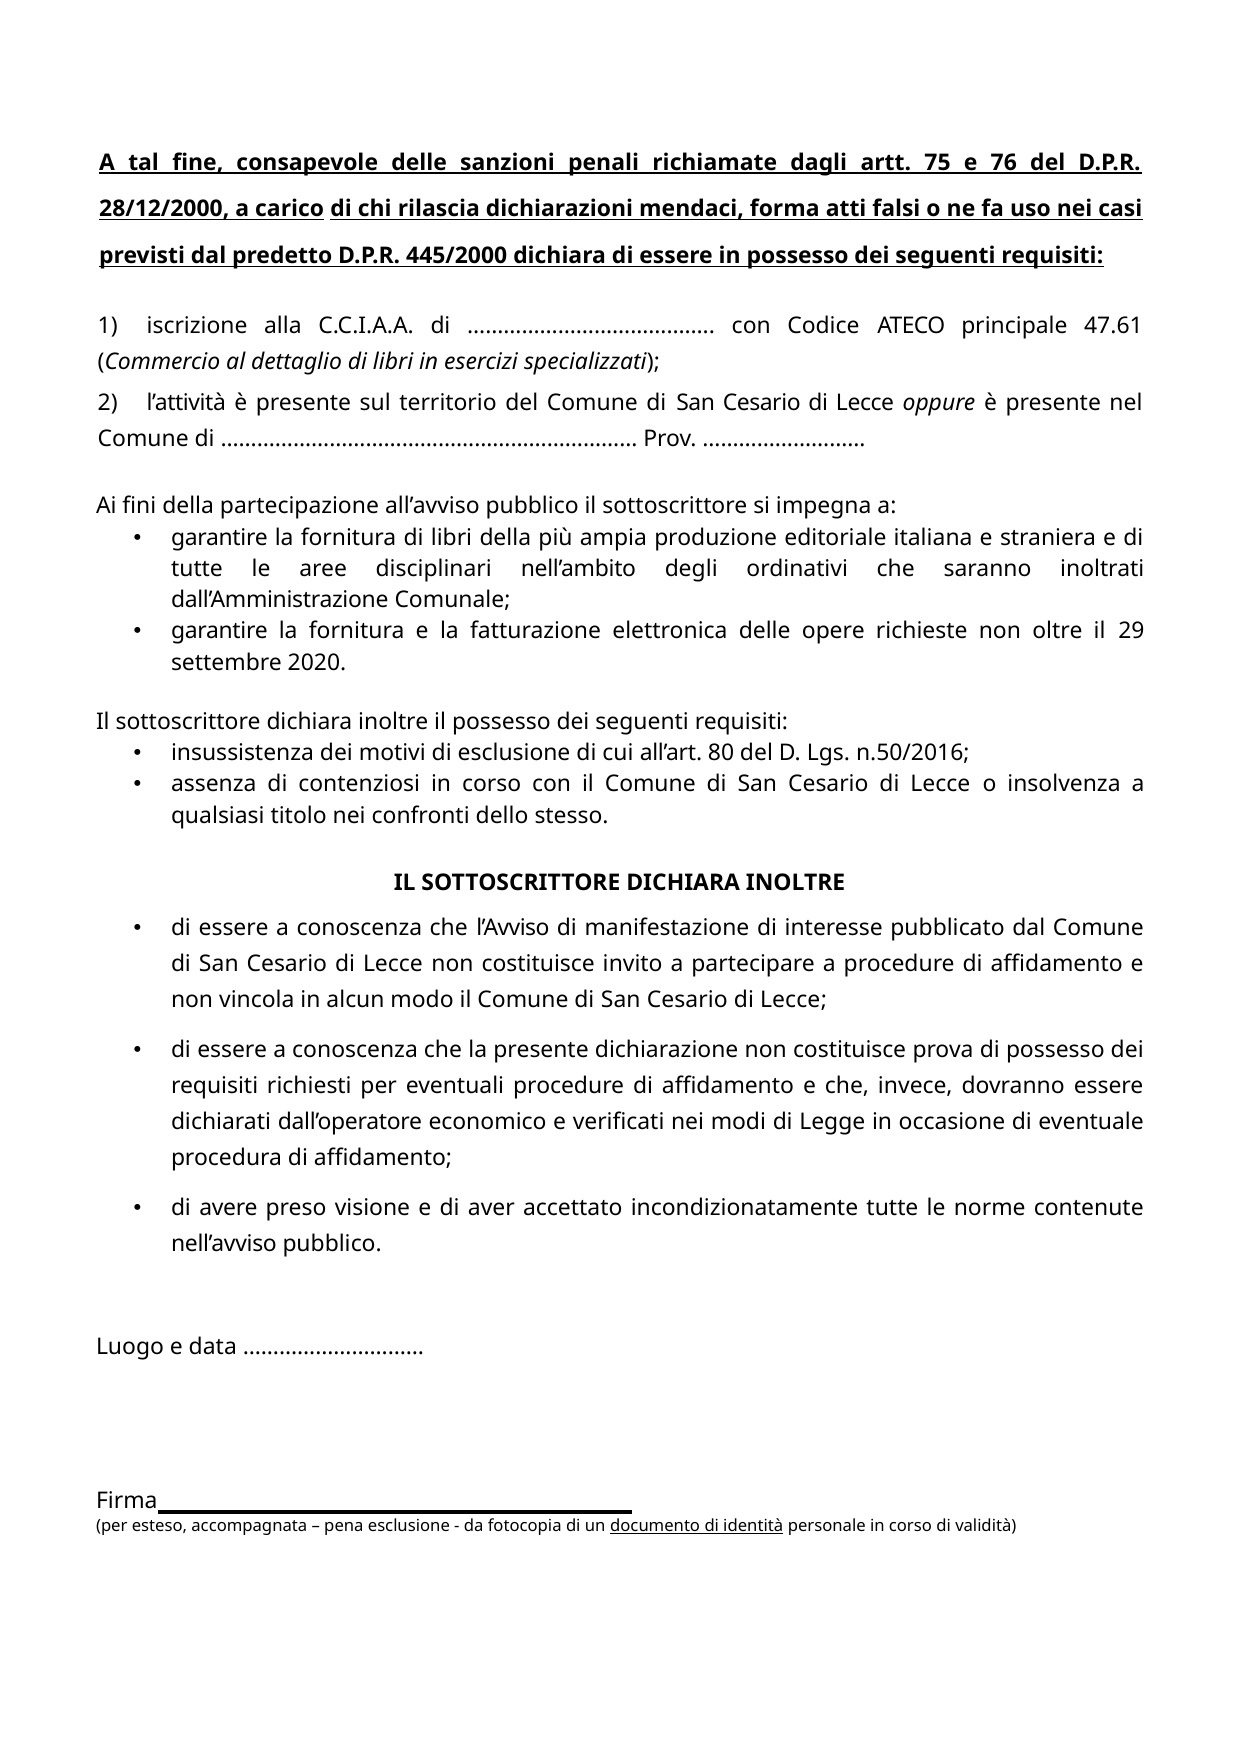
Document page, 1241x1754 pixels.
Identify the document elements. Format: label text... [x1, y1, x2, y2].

list garantire la fornitura di libri della più ampia produzione editoriale italiana e straniera e di tutte le aree disciplinari nell’ambito degli ordinativi che saranno inoltrati dall’Amministrazione Comunale; [133, 521, 1144, 614]
list garantire la fornitura e la fatturazione elettronica delle opere richieste non oltre il 29 settembre 2020. [133, 614, 1144, 677]
list assenza di contenziosi in corso con il Comune di San Cesario di Lecce o insolvenza a qualsiasi titolo nei confronti dello stesso. [133, 767, 1144, 830]
list insussistenza dei motivi di esclusione di cui all’art. 80 del D. Lgs. n.50/2016; [133, 736, 1144, 767]
text Luogo e data ………………………… [96, 1330, 1144, 1361]
text Firma [96, 1486, 1144, 1514]
list l’attività è presente sul territorio del Comune di San Cesario di Lecce oppure è presente nel Comune di …………………………………………………………… Prov. ……………………… [97, 386, 1143, 453]
list di essere a conoscenza che l’Avviso di manifestazione di interesse pubblicato dal Comune di San Cesario di Lecce non costituisce invito a partecipare a procedure di affidamento e non vincola in alcun modo il Comune di San Cesario di Lecce; [133, 911, 1144, 1014]
list di avere preso visione e di aver accettato incondizionatamente tutte le norme contenute nell’avviso pubblico. [133, 1191, 1144, 1258]
text Ai fini della partecipazione all’avviso pubblico il sottoscrittore si impegna a: [96, 489, 1144, 521]
subtitle IL SOTTOSCRITTORE DICHIARA INOLTRE [96, 866, 1143, 897]
list iscrizione alla C.C.I.A.A. di …………………………….……. con Codice ATECO principale 47.61 (Commercio al dettaglio di libri in esercizi specializzati); [97, 309, 1143, 376]
text Il sottoscrittore dichiara inoltre il possesso dei seguenti requisiti: [96, 705, 1144, 736]
list di essere a conoscenza che la presente dichiarazione non costituisce prova di possesso dei requisiti richiesti per eventuali procedure di affidamento e che, invece, dovranno essere dichiarati dall’operatore economico e verificati nei modi di Legge in occasione di eventuale procedura di affidamento; [133, 1033, 1144, 1172]
text (per esteso, accompagnata – pena esclusione - da fotocopia di un documento di identità personale in corso di validità) [96, 1514, 1144, 1537]
subtitle A tal fine, consapevole delle sanzioni penali richiamate dagli artt. 75 e 76 del D.P.R. 28/12/2000, a carico di chi rilascia dichiarazioni mendaci, forma atti falsi o ne fa uso nei casi previsti dal predetto D.P.R. 445/2000 dichiara di essere in possesso dei seguenti requisiti: [99, 146, 1143, 271]
